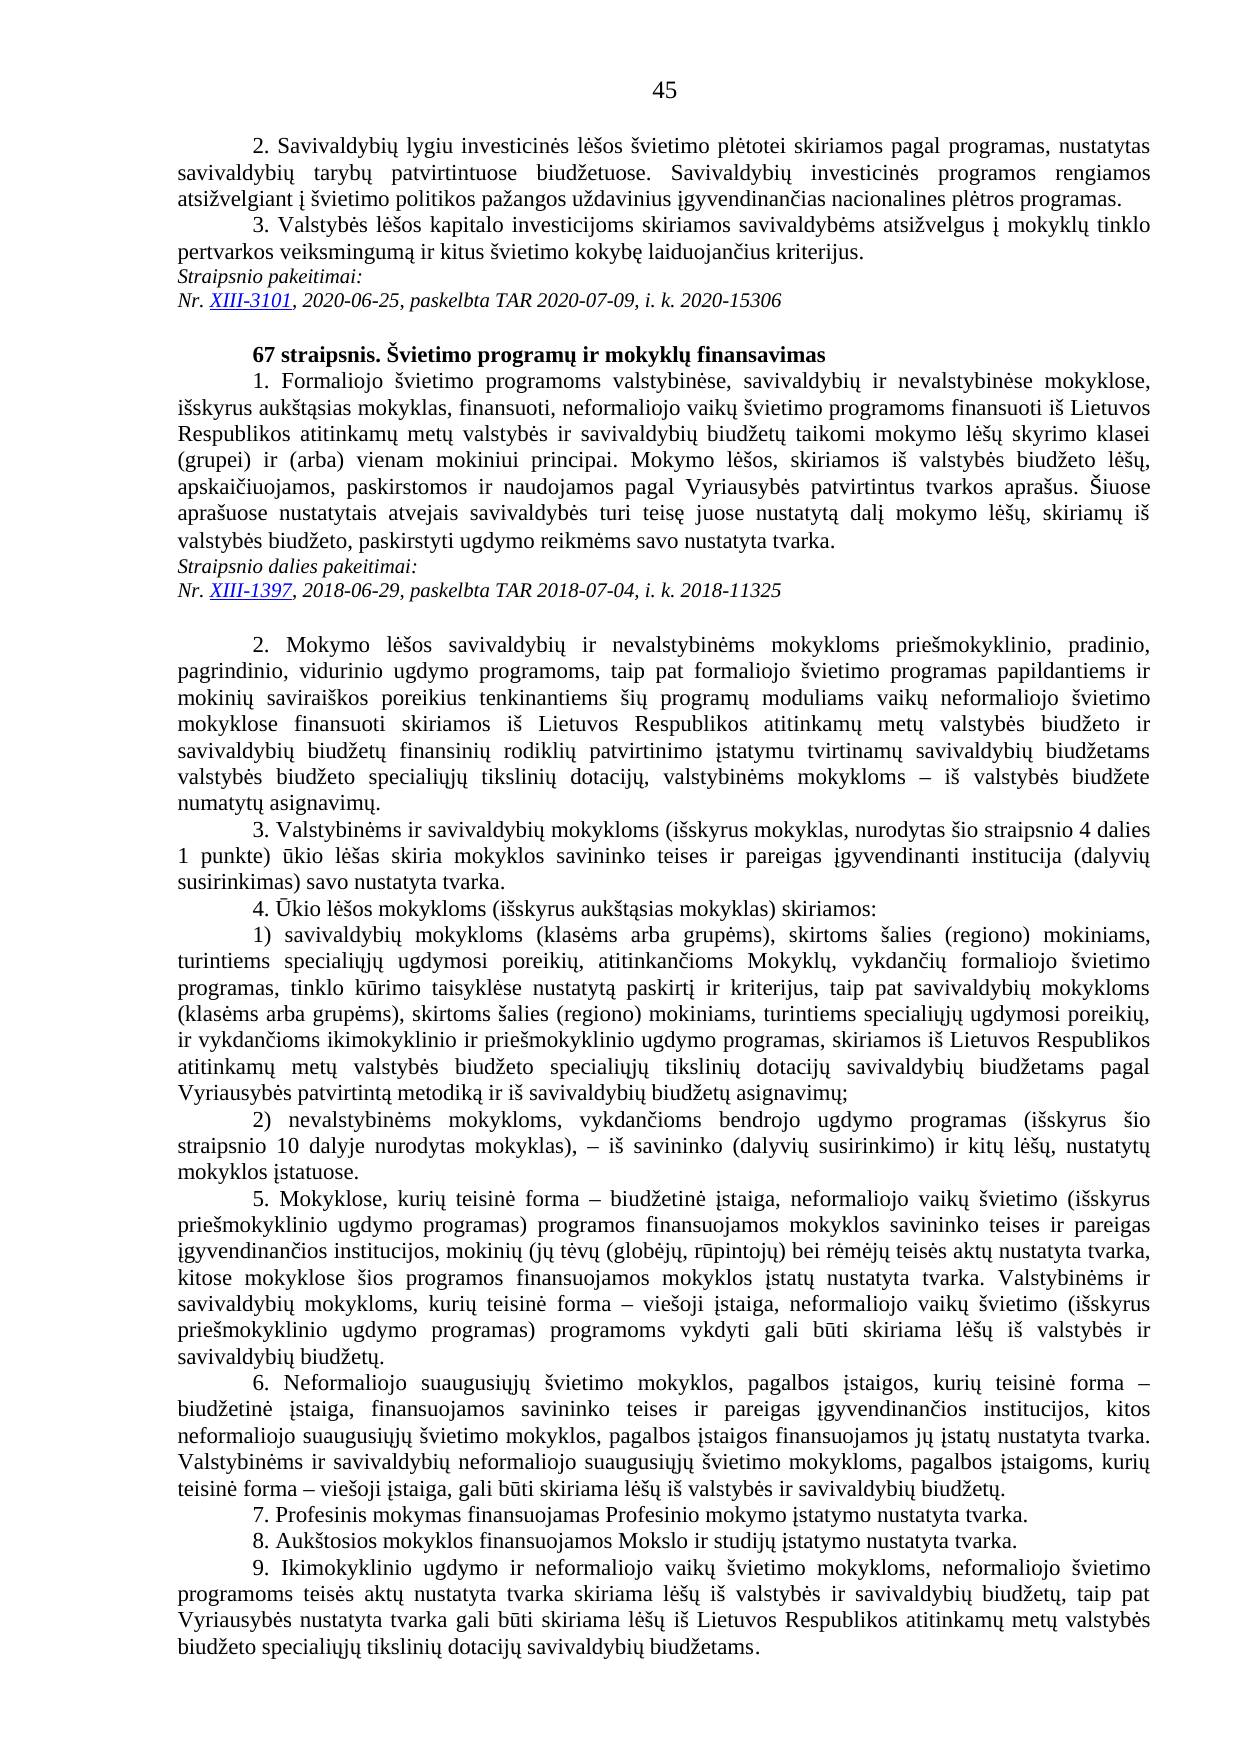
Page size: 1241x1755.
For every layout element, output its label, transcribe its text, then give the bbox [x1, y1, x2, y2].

text 7. Profesinis mokymas finansuojamas Profesinio mokymo įstatymo nustatyta tvarka. [177, 1501, 1152, 1527]
text 2. Mokymo lėšos savivaldybių ir nevalstybinėms mokykloms priešmokyklinio, pradinio, pagrindinio, vidurinio ugdymo programoms, taip pat formaliojo švietimo programas papildantiems ir mokinių saviraiškos poreikius tenkinantiems šių programų moduliams vaikų neformaliojo švietimo mokyklose finansuoti skiriamos iš Lietuvos Respublikos atitinkamų metų valstybės biudžeto ir savivaldybių biudžetų finansinių rodiklių patvirtinimo įstatymu tvirtinamų savivaldybių biudžetams valstybės biudžeto specialiųjų tikslinių dotacijų, valstybinėms mokykloms – iš valstybės biudžete numatytų asignavimų. [177, 631, 1152, 816]
text 67 straipsnis. Švietimo programų ir mokyklų finansavimas [177, 341, 1152, 367]
text 9. Ikimokyklinio ugdymo ir neformaliojo vaikų švietimo mokykloms, neformaliojo švietimo programoms teisės aktų nustatyta tvarka skiriama lėšų iš valstybės ir savivaldybių biudžetų, taip pat Vyriausybės nustatyta tvarka gali būti skiriama lėšų iš Lietuvos Respublikos atitinkamų metų valstybės biudžeto specialiųjų tikslinių dotacijų savivaldybių biudžetams. [177, 1554, 1152, 1659]
text 1. Formaliojo švietimo programoms valstybinėse, savivaldybių ir nevalstybinėse mokyklose, išskyrus aukštąsias mokyklas, finansuoti, neformaliojo vaikų švietimo programoms finansuoti iš Lietuvos Respublikos atitinkamų metų valstybės ir savivaldybių biudžetų taikomi mokymo lėšų skyrimo klasei (grupei) ir (arba) vienam mokiniui principai. Mokymo lėšos, skiriamos iš valstybės biudžeto lėšų, apskaičiuojamos, paskirstomos ir naudojamos pagal Vyriausybės patvirtintus tvarkos aprašus. Šiuose aprašuose nustatytais atvejais savivaldybės turi teisę juose nustatytą dalį mokymo lėšų, skiriamų iš valstybės biudžeto, paskirstyti ugdymo reikmėms savo nustatyta tvarka. [177, 367, 1152, 554]
text Straipsnio dalies pakeitimai: [177, 554, 1152, 578]
text 6. Neformaliojo suaugusiųjų švietimo mokyklos, pagalbos įstaigos, kurių teisinė forma – biudžetinė įstaiga, finansuojamos savininko teises ir pareigas įgyvendinančios institucijos, kitos neformaliojo suaugusiųjų švietimo mokyklos, pagalbos įstaigos finansuojamos jų įstatų nustatyta tvarka. Valstybinėms ir savivaldybių neformaliojo suaugusiųjų švietimo mokykloms, pagalbos įstaigoms, kurių teisinė forma – viešoji įstaiga, gali būti skiriama lėšų iš valstybės ir savivaldybių biudžetų. [177, 1369, 1152, 1501]
text 2. Savivaldybių lygiu investicinės lėšos švietimo plėtotei skiriamos pagal programas, nustatytas savivaldybių tarybų patvirtintuose biudžetuose. Savivaldybių investicinės programos rengiamos atsižvelgiant į švietimo politikos pažangos uždavinius įgyvendinančias nacionalines plėtros programas. [177, 132, 1152, 212]
text Nr. XIII-1397, 2018-06-29, paskelbta TAR 2018-07-04, i. k. 2018-11325 [177, 578, 1152, 602]
text 1) savivaldybių mokykloms (klasėms arba grupėms), skirtoms šalies (regiono) mokiniams, turintiems specialiųjų ugdymosi poreikių, atitinkančioms Mokyklų, vykdančių formaliojo švietimo programas, tinklo kūrimo taisyklėse nustatytą paskirtį ir kriterijus, taip pat savivaldybių mokykloms (klasėms arba grupėms), skirtoms šalies (regiono) mokiniams, turintiems specialiųjų ugdymosi poreikių, ir vykdančioms ikimokyklinio ir priešmokyklinio ugdymo programas, skiriamos iš Lietuvos Respublikos atitinkamų metų valstybės biudžeto specialiųjų tikslinių dotacijų savivaldybių biudžetams pagal Vyriausybės patvirtintą metodiką ir iš savivaldybių biudžetų asignavimų; [177, 921, 1152, 1106]
text 5. Mokyklose, kurių teisinė forma – biudžetinė įstaiga, neformaliojo vaikų švietimo (išskyrus priešmokyklinio ugdymo programas) programos finansuojamos mokyklos savininko teises ir pareigas įgyvendinančios institucijos, mokinių (jų tėvų (globėjų, rūpintojų) bei rėmėjų teisės aktų nustatyta tvarka, kitose mokyklose šios programos finansuojamos mokyklos įstatų nustatyta tvarka. Valstybinėms ir savivaldybių mokykloms, kurių teisinė forma – viešoji įstaiga, neformaliojo vaikų švietimo (išskyrus priešmokyklinio ugdymo programas) programoms vykdyti gali būti skiriama lėšų iš valstybės ir savivaldybių biudžetų. [177, 1185, 1152, 1369]
text 3. Valstybinėms ir savivaldybių mokykloms (išskyrus mokyklas, nurodytas šio straipsnio 4 dalies 1 punkte) ūkio lėšas skiria mokyklos savininko teises ir pareigas įgyvendinanti institucija (dalyvių susirinkimas) savo nustatyta tvarka. [177, 816, 1152, 895]
text 3. Valstybės lėšos kapitalo investicijoms skiriamos savivaldybėms atsižvelgus į mokyklų tinklo pertvarkos veiksmingumą ir kitus švietimo kokybę laiduojančius kriterijus. [177, 212, 1152, 264]
text 2) nevalstybinėms mokykloms, vykdančioms bendrojo ugdymo programas (išskyrus šio straipsnio 10 dalyje nurodytas mokyklas), – iš savininko (dalyvių susirinkimo) ir kitų lėšų, nustatytų mokyklos įstatuose. [177, 1106, 1152, 1185]
text Straipsnio pakeitimai: [177, 264, 1152, 288]
text 8. Aukštosios mokyklos finansuojamos Mokslo ir studijų įstatymo nustatyta tvarka. [177, 1527, 1152, 1554]
text Nr. XIII-3101, 2020-06-25, paskelbta TAR 2020-07-09, i. k. 2020-15306 [177, 288, 1152, 312]
text 4. Ūkio lėšos mokykloms (išskyrus aukštąsias mokyklas) skiriamos: [177, 895, 1152, 921]
